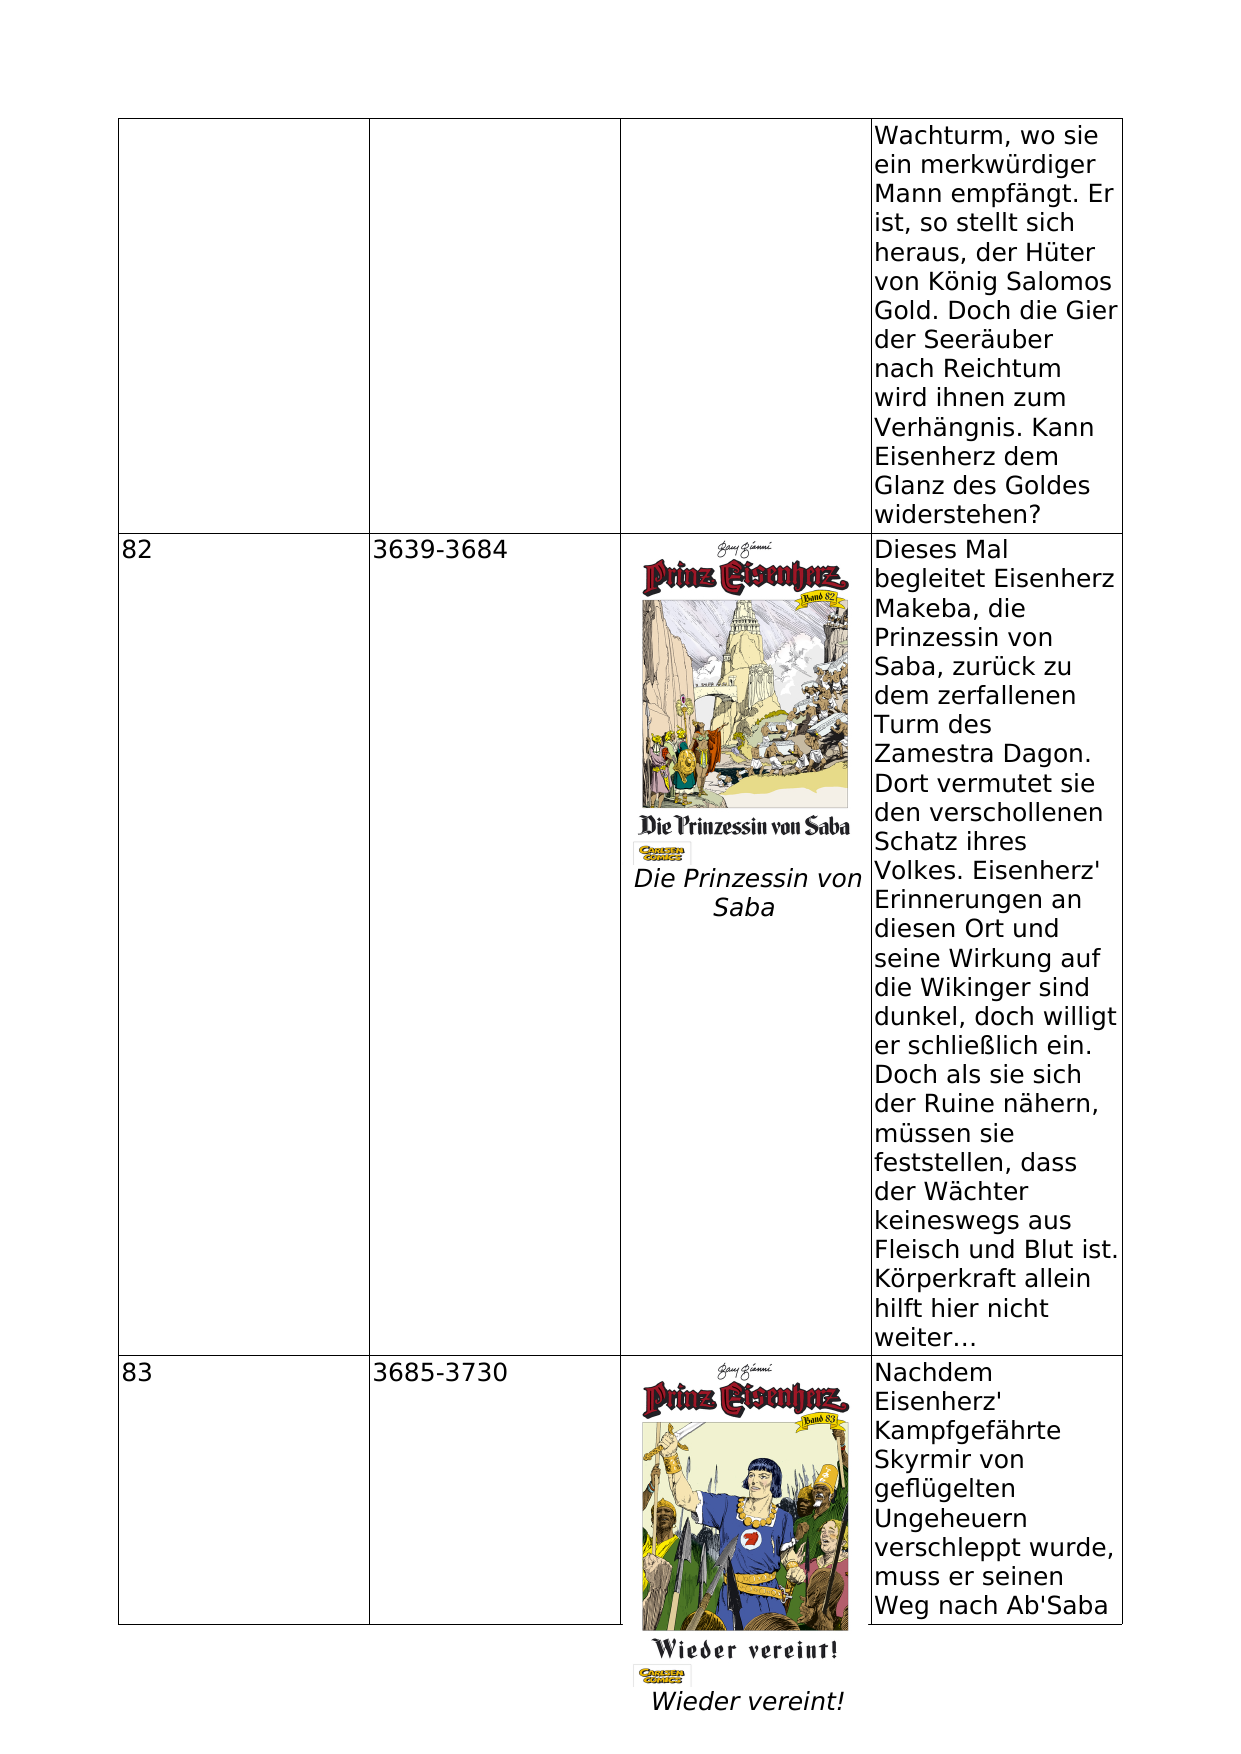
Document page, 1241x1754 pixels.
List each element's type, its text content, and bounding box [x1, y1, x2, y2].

table_cell [119, 119, 369, 532]
picture [622, 1358, 869, 1687]
table_cell [370, 119, 620, 532]
table_cell [621, 534, 871, 1355]
table_cell 82 [119, 534, 369, 1355]
table_cell 3685-3730 [370, 1356, 620, 1623]
table_cell 83 [119, 1356, 369, 1623]
picture [622, 535, 869, 865]
table_cell 3639-3684 [370, 534, 620, 1355]
table_cell Dieses Mal begleitet Eisenherz Makeba, die Prinzessin von Saba, zurück zu dem zerfallenen Turm des Zamestra Dagon. Dort vermutet sie den verschollenen Schatz ihres Volkes. Eisenherz' Erinnerungen an diesen Ort und seine Wirkung auf die Wikinger sind dunkel, doch willigt er schließlich ein. Doch als sie sich der Ruine nähern, müssen sie feststellen, dass der Wächter keineswegs aus Fleisch und Blut ist. Körperkraft allein hilft hier nicht weiter… [872, 534, 1122, 1355]
table_cell [623, 1687, 868, 1716]
table_cell Nachdem Eisenherz' Kampfgefährte Skyrmir von geflügelten Ungeheuern verschleppt wurde, muss er seinen Weg nach Ab'Saba [872, 1356, 1122, 1623]
table_cell Wachturm, wo sie ein merkwürdiger Mann empfängt. Er ist, so stellt sich heraus, der Hüter von König Salomos Gold. Doch die Gier der Seeräuber nach Reichtum wird ihnen zum Verhängnis. Kann Eisenherz dem Glanz des Goldes widerstehen? [872, 119, 1122, 532]
table_cell [621, 119, 871, 532]
